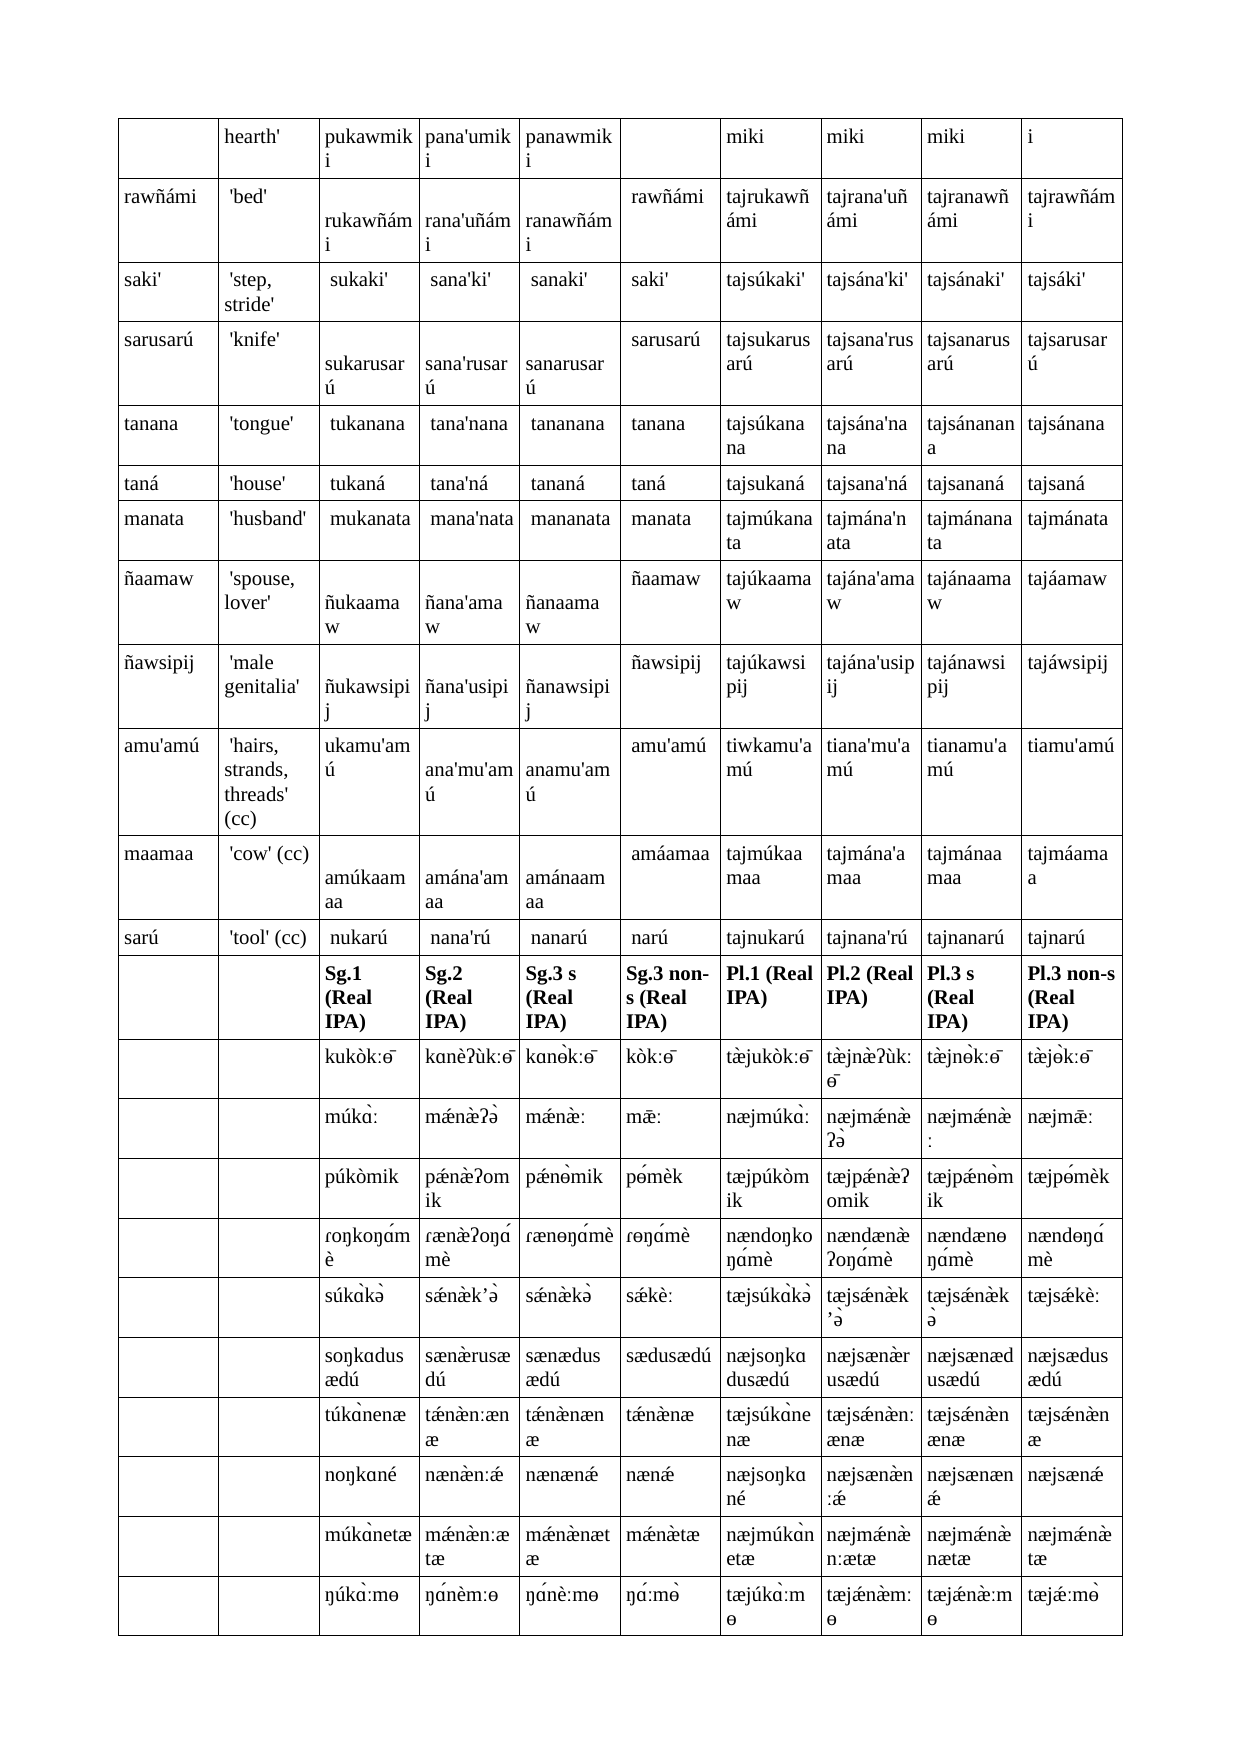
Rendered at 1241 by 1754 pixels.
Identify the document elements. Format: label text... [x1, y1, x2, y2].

table_cell næjsoŋkɑdusædú [721, 1338, 821, 1397]
table_cell sana'rusarú [420, 322, 519, 405]
table_cell mananata [520, 501, 620, 560]
table_cell tiwkamu'amú [721, 729, 821, 835]
table_cell nænænǽ [520, 1457, 620, 1516]
table_cell 'spouse, lover' [219, 561, 319, 644]
table_cell næjsænædusædú [922, 1338, 1021, 1397]
table_cell ŋɑ́ːmɵ̀ [621, 1577, 720, 1635]
table_cell tæjúkɑ̀ːmɵ [721, 1577, 821, 1635]
table_cell tæjsǽnæ̀kə̀ [922, 1278, 1021, 1337]
table_cell tajnana'rú [822, 920, 921, 955]
table_cell tæ̀jnæ̀ʔùkːɵ̄ [822, 1040, 921, 1098]
table_cell taná [621, 466, 720, 500]
table_cell mǽnæ̀tæ [621, 1517, 720, 1576]
table_cell tajsánanana [922, 406, 1021, 465]
table_cell tajmúkanata [721, 501, 821, 560]
table_cell sǽkèː [621, 1278, 720, 1337]
table_cell [119, 1219, 218, 1277]
table_cell Pl.2 (Real IPA) [822, 956, 921, 1038]
table_cell mǣː [621, 1099, 720, 1158]
table_cell tæjpɵ́mèk [1022, 1159, 1122, 1217]
table_cell sukaki' [320, 263, 419, 321]
table_cell [219, 1577, 319, 1635]
table_cell ñanawsipij [520, 645, 620, 727]
table_cell sænæ̀rusædú [420, 1338, 519, 1397]
table_cell Sg.1 (Real IPA) [320, 956, 419, 1038]
table_cell [219, 1278, 319, 1337]
table_cell næjmǽnæ̀ʔə̀ [822, 1099, 921, 1158]
table_cell tajsananá [922, 466, 1021, 500]
table_cell [119, 119, 218, 178]
table_cell næjsænæ̀nːǽ [822, 1457, 921, 1516]
table_cell ñana'amaw [420, 561, 519, 644]
table_cell ɾænæ̀ʔoŋɑ́mè [420, 1219, 519, 1277]
table_cell soŋkɑdusædú [320, 1338, 419, 1397]
table_cell næjmǣː [1022, 1099, 1122, 1158]
table_cell múkɑ̀netæ [320, 1517, 419, 1576]
table_cell [119, 1457, 218, 1516]
table_cell sænædusædú [520, 1338, 620, 1397]
table_cell tajrawñámi [1022, 179, 1122, 262]
table_cell næjsædusædú [1022, 1338, 1122, 1397]
table_cell ñanaamaw [520, 561, 620, 644]
table_cell tajsanarusarú [922, 322, 1021, 405]
table_cell tajmánanata [922, 501, 1021, 560]
table_cell 'hairs, strands, threads' (cc) [219, 729, 319, 835]
table_cell tajsáki' [1022, 263, 1122, 321]
table_cell taná [119, 466, 218, 500]
table_cell mǽnæ̀ʔə̀ [420, 1099, 519, 1158]
table_cell tajnarú [1022, 920, 1122, 955]
table_cell mǽnæ̀ː [520, 1099, 620, 1158]
table_cell tajána'usipij [822, 645, 921, 727]
table_cell 'tongue' [219, 406, 319, 465]
table_cell sǽnæ̀kʼə̀ [420, 1278, 519, 1337]
table_cell amánaamaa [520, 836, 620, 919]
table_cell ɾɵŋɑ́mè [621, 1219, 720, 1277]
table_cell rana'uñámi [420, 179, 519, 262]
table_cell tajsúkaki' [721, 263, 821, 321]
table_cell 'house' [219, 466, 319, 500]
table_cell sanarusarú [520, 322, 620, 405]
table_cell rukawñámi [320, 179, 419, 262]
table_cell miki [721, 119, 821, 178]
table_cell ñukawsipij [320, 645, 419, 727]
table_cell kɑnèʔùkːɵ̄ [420, 1040, 519, 1098]
table_cell tajmánata [1022, 501, 1122, 560]
table_cell mana'nata [420, 501, 519, 560]
table_cell [219, 1457, 319, 1516]
table_cell tajsúkanana [721, 406, 821, 465]
table_cell saki' [119, 263, 218, 321]
table_cell tajáwsipij [1022, 645, 1122, 727]
table_cell tajsána'ki' [822, 263, 921, 321]
table_cell mǽnæ̀nætæ [520, 1517, 620, 1576]
table_cell 'cow' (cc) [219, 836, 319, 919]
table_cell tæjsǽnæ̀nːænæ [822, 1398, 921, 1456]
table_cell [219, 1159, 319, 1217]
table_cell ñaamaw [621, 561, 720, 644]
table_cell tajúkawsipij [721, 645, 821, 727]
table_cell tæjsǽnæ̀nænæ [922, 1398, 1021, 1456]
table_cell tananana [520, 406, 620, 465]
table_cell panawmiki [520, 119, 620, 178]
table_cell amána'amaa [420, 836, 519, 919]
table_cell tiana'mu'amú [822, 729, 921, 835]
table_cell sana'ki' [420, 263, 519, 321]
table_cell tajánawsipij [922, 645, 1021, 727]
table_cell miki [922, 119, 1021, 178]
table_cell nændɵŋɑ́mè [1022, 1219, 1122, 1277]
table_cell Pl.3 s (Real IPA) [922, 956, 1021, 1038]
table_cell tajsarusarú [1022, 322, 1122, 405]
table_cell tæjpǽnɵ̀mik [922, 1159, 1021, 1217]
table_cell tukanana [320, 406, 419, 465]
table_cell [119, 1398, 218, 1456]
table_cell Pl.3 non-s (Real IPA) [1022, 956, 1122, 1038]
table_cell nændænɵŋɑ́mè [922, 1219, 1021, 1277]
table_cell amu'amú [119, 729, 218, 835]
table_cell tajmána'amaa [822, 836, 921, 919]
table_cell sǽnæ̀kə̀ [520, 1278, 620, 1337]
table_cell ñukaamaw [320, 561, 419, 644]
table_cell [119, 956, 218, 1038]
table_cell mǽnæ̀nːætæ [420, 1517, 519, 1576]
table_cell [219, 1219, 319, 1277]
table_cell pǽnæ̀ʔomik [420, 1159, 519, 1217]
table_cell sarú [119, 920, 218, 955]
table_cell hearth' [219, 119, 319, 178]
table_cell tæjǽnæ̀ːmɵ [922, 1577, 1021, 1635]
table_cell tajsukarusarú [721, 322, 821, 405]
table_cell tæ̀jɵ̀kːɵ̄ [1022, 1040, 1122, 1098]
table_cell 'tool' (cc) [219, 920, 319, 955]
table_cell múkɑ̀ː [320, 1099, 419, 1158]
table_cell [219, 1517, 319, 1576]
table_cell ñana'usipij [420, 645, 519, 727]
table_cell anamu'amú [520, 729, 620, 835]
table_cell sanaki' [520, 263, 620, 321]
table_cell rawñámi [119, 179, 218, 262]
table_cell ukamu'amú [320, 729, 419, 835]
table_cell tajánaamaw [922, 561, 1021, 644]
table_cell tæjsǽkèː [1022, 1278, 1122, 1337]
table_cell ana'mu'amú [420, 729, 519, 835]
table_cell tajmúkaamaa [721, 836, 821, 919]
table_cell tajúkaamaw [721, 561, 821, 644]
table_cell tæ̀jnɵ̀kːɵ̄ [922, 1040, 1021, 1098]
table_cell 'step, stride' [219, 263, 319, 321]
table_cell tana'ná [420, 466, 519, 500]
table_cell sukarusarú [320, 322, 419, 405]
table_cell tæjǽnæ̀mːɵ [822, 1577, 921, 1635]
table_cell tukaná [320, 466, 419, 500]
table_cell tæ̀jukòkːɵ̄ [721, 1040, 821, 1098]
table_cell tanana [621, 406, 720, 465]
table_cell tananá [520, 466, 620, 500]
table_cell [119, 1517, 218, 1576]
table_cell tajsukaná [721, 466, 821, 500]
table_cell tajnanarú [922, 920, 1021, 955]
table_cell næjmǽnæ̀nːætæ [822, 1517, 921, 1576]
table_cell sædusædú [621, 1338, 720, 1397]
table_cell Pl.1 (Real IPA) [721, 956, 821, 1038]
table_cell kòkːɵ̄ [621, 1040, 720, 1098]
table_cell amáamaa [621, 836, 720, 919]
table_cell tajmána'nata [822, 501, 921, 560]
table_cell maamaa [119, 836, 218, 919]
table_cell tajnukarú [721, 920, 821, 955]
table_cell næjmúkɑ̀ː [721, 1099, 821, 1158]
table_cell tæjsúkɑ̀nenæ [721, 1398, 821, 1456]
table_cell tæjsúkɑ̀kə̀ [721, 1278, 821, 1337]
table_cell tajáamaw [1022, 561, 1122, 644]
table_cell Sg.2 (Real IPA) [420, 956, 519, 1038]
table_cell manata [621, 501, 720, 560]
table_cell tanana [119, 406, 218, 465]
table_cell nænæ̀nːǽ [420, 1457, 519, 1516]
table_cell nanarú [520, 920, 620, 955]
table_cell ɾænɵŋɑ́mè [520, 1219, 620, 1277]
table_cell tǽnæ̀nːænæ [420, 1398, 519, 1456]
table_cell næjsænæ̀rusædú [822, 1338, 921, 1397]
table_cell púkòmik [320, 1159, 419, 1217]
table_cell amúkaamaa [320, 836, 419, 919]
table_cell næjsænænǽ [922, 1457, 1021, 1516]
table_cell næjsoŋkɑné [721, 1457, 821, 1516]
table_cell pǽnɵ̀mik [520, 1159, 620, 1217]
table_cell nana'rú [420, 920, 519, 955]
table_cell ñaamaw [119, 561, 218, 644]
table_cell Sg.3 s (Real IPA) [520, 956, 620, 1038]
table_cell næjmǽnæ̀tæ [1022, 1517, 1122, 1576]
table_cell ɾoŋkoŋɑ́mè [320, 1219, 419, 1277]
table_cell kukòkːɵ̄ [320, 1040, 419, 1098]
table_cell ŋɑ́nèmːɵ [420, 1577, 519, 1635]
table_cell [219, 1099, 319, 1158]
table_cell [119, 1577, 218, 1635]
table_cell tana'nana [420, 406, 519, 465]
table_cell næjsænǽ [1022, 1457, 1122, 1516]
table_cell tajrana'uñámi [822, 179, 921, 262]
table_cell nændoŋkoŋɑ́mè [721, 1219, 821, 1277]
table_cell 'bed' [219, 179, 319, 262]
table_cell Sg.3 non-s (Real IPA) [621, 956, 720, 1038]
table_cell tajmánaamaa [922, 836, 1021, 919]
table_cell tajsánaki' [922, 263, 1021, 321]
table_cell i [1022, 119, 1122, 178]
table_cell [219, 1040, 319, 1098]
table_cell tæjpúkòmik [721, 1159, 821, 1217]
table_cell amu'amú [621, 729, 720, 835]
table_cell ñawsipij [621, 645, 720, 727]
table_cell manata [119, 501, 218, 560]
table_cell 'knife' [219, 322, 319, 405]
table_cell pɵ́mèk [621, 1159, 720, 1217]
table_cell túkɑ̀nenæ [320, 1398, 419, 1456]
table_cell tæjsǽnæ̀kʼə̀ [822, 1278, 921, 1337]
table_cell tajranawñámi [922, 179, 1021, 262]
table_cell tæjǽːmɵ̀ [1022, 1577, 1122, 1635]
table_cell [119, 1040, 218, 1098]
table_cell tianamu'amú [922, 729, 1021, 835]
table_cell kɑnɵ̀kːɵ̄ [520, 1040, 620, 1098]
table_cell nænǽ [621, 1457, 720, 1516]
table_cell saki' [621, 263, 720, 321]
table_cell næjmǽnæ̀nætæ [922, 1517, 1021, 1576]
table_cell mukanata [320, 501, 419, 560]
table_cell tajsana'rusarú [822, 322, 921, 405]
table_cell ŋɑ́nèːmɵ [520, 1577, 620, 1635]
table_cell tiamu'amú [1022, 729, 1122, 835]
table_cell súkɑ̀kə̀ [320, 1278, 419, 1337]
table_cell miki [822, 119, 921, 178]
table_cell 'husband' [219, 501, 319, 560]
table_cell [119, 1278, 218, 1337]
table_cell [219, 1398, 319, 1456]
table_cell [621, 119, 720, 178]
table_cell pukawmiki [320, 119, 419, 178]
table_cell ranawñámi [520, 179, 620, 262]
table_cell tajrukawñámi [721, 179, 821, 262]
table_cell narú [621, 920, 720, 955]
table_cell nukarú [320, 920, 419, 955]
table_cell nændænæ̀ʔoŋɑ́mè [822, 1219, 921, 1277]
table_cell rawñámi [621, 179, 720, 262]
table_cell tajsánana [1022, 406, 1122, 465]
table_cell tajsána'nana [822, 406, 921, 465]
table_cell tajmáamaa [1022, 836, 1122, 919]
table_cell [119, 1338, 218, 1397]
table_cell tajána'amaw [822, 561, 921, 644]
table_cell [119, 1159, 218, 1217]
table_cell [219, 956, 319, 1038]
table_cell ŋúkɑ̀ːmɵ [320, 1577, 419, 1635]
table_cell tǽnæ̀næ [621, 1398, 720, 1456]
table_cell [219, 1338, 319, 1397]
table_cell næjmǽnæ̀ː [922, 1099, 1021, 1158]
table_cell tæjsǽnæ̀næ [1022, 1398, 1122, 1456]
table_cell [119, 1099, 218, 1158]
table_cell tajsaná [1022, 466, 1122, 500]
table_cell 'male genitalia' [219, 645, 319, 727]
table_cell sarusarú [119, 322, 218, 405]
table_cell tajsana'ná [822, 466, 921, 500]
table_cell tǽnæ̀nænæ [520, 1398, 620, 1456]
table_cell næjmúkɑ̀netæ [721, 1517, 821, 1576]
table_cell sarusarú [621, 322, 720, 405]
table_cell noŋkɑné [320, 1457, 419, 1516]
table_cell tæjpǽnæ̀ʔomik [822, 1159, 921, 1217]
table_cell ñawsipij [119, 645, 218, 727]
table_cell pana'umiki [420, 119, 519, 178]
